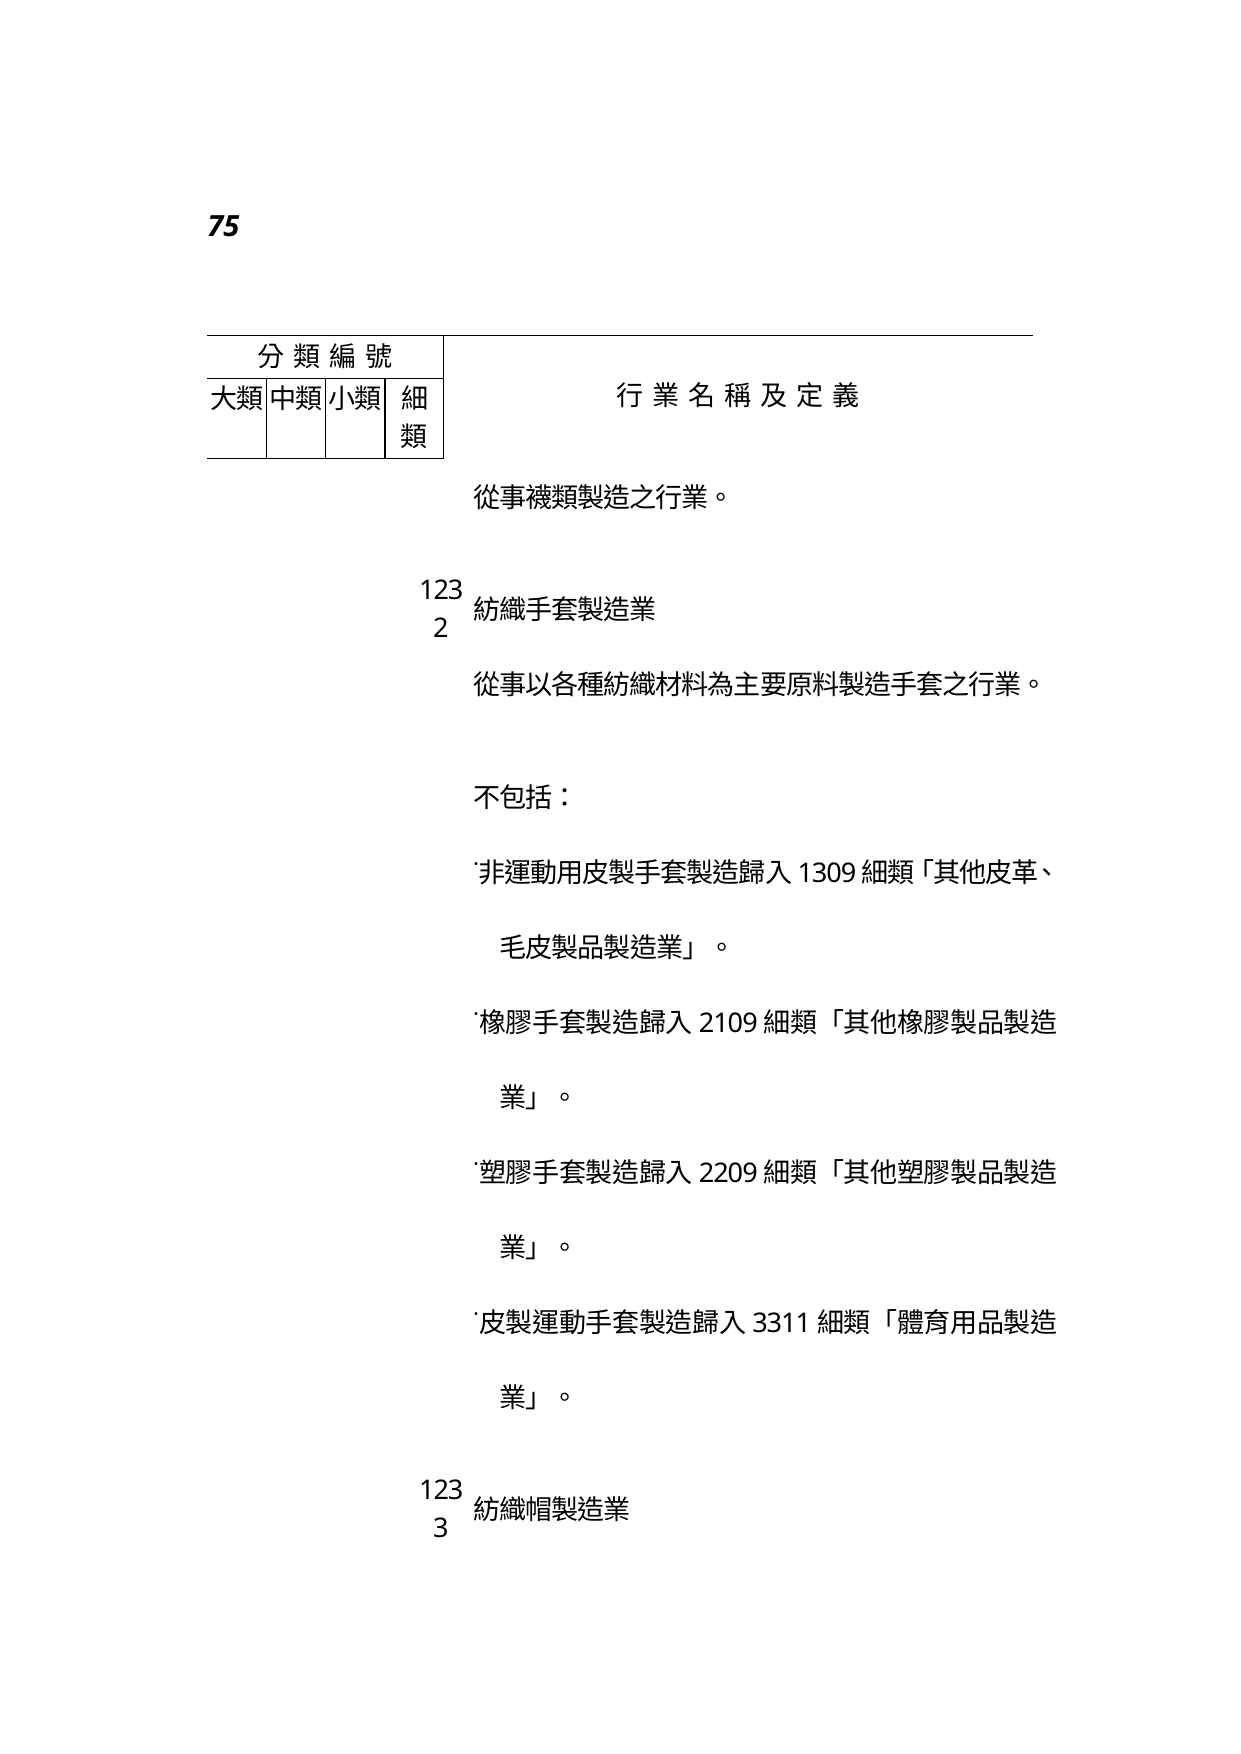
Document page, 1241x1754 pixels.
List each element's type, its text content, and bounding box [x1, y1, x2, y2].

table_cell [233, 459, 292, 570]
table_cell 紡織帽製造業 [470, 1470, 1060, 1545]
table_header [1033, 335, 1060, 378]
table_cell [293, 459, 351, 570]
table_cell [207, 570, 233, 1470]
table_cell 1233 [412, 1470, 470, 1545]
table_cell [233, 570, 292, 1470]
table_cell [207, 1470, 233, 1545]
table_cell 從事襪類製造之行業。 [470, 458, 1060, 570]
table_cell 紡織手套製造業 從事以各種紡織材料為主要原料製造手套之行業。 不包括： ˙非運動用皮製手套製造歸入1309細類「其他皮革、毛皮製品製造業」。 ˙橡膠手套製造歸入2109細類「其他橡膠製品製造業」。 ˙塑膠手套製造歸入2209細類「其他塑膠製品製造業」。 ˙皮製運動手套製造歸入3311細類「體育用品製造業」。 [470, 570, 1060, 1470]
table_cell [351, 570, 412, 1470]
table_cell 細類 [386, 379, 443, 458]
table_cell [1033, 378, 1060, 458]
table_cell 1232 [412, 570, 470, 1470]
table_header 行 業 名 稱 及 定 義 [444, 336, 1032, 458]
table_cell [412, 458, 470, 570]
table_cell 小類 [326, 379, 384, 458]
table_cell [233, 1470, 292, 1545]
table_cell [293, 1470, 351, 1545]
table_cell 大類 [207, 379, 266, 458]
table_cell [207, 459, 233, 570]
table_cell 中類 [267, 379, 325, 458]
table_header 分 類 編 號 [207, 336, 443, 378]
table_cell [293, 570, 351, 1470]
table_cell [351, 1470, 412, 1545]
table_cell [351, 459, 412, 570]
